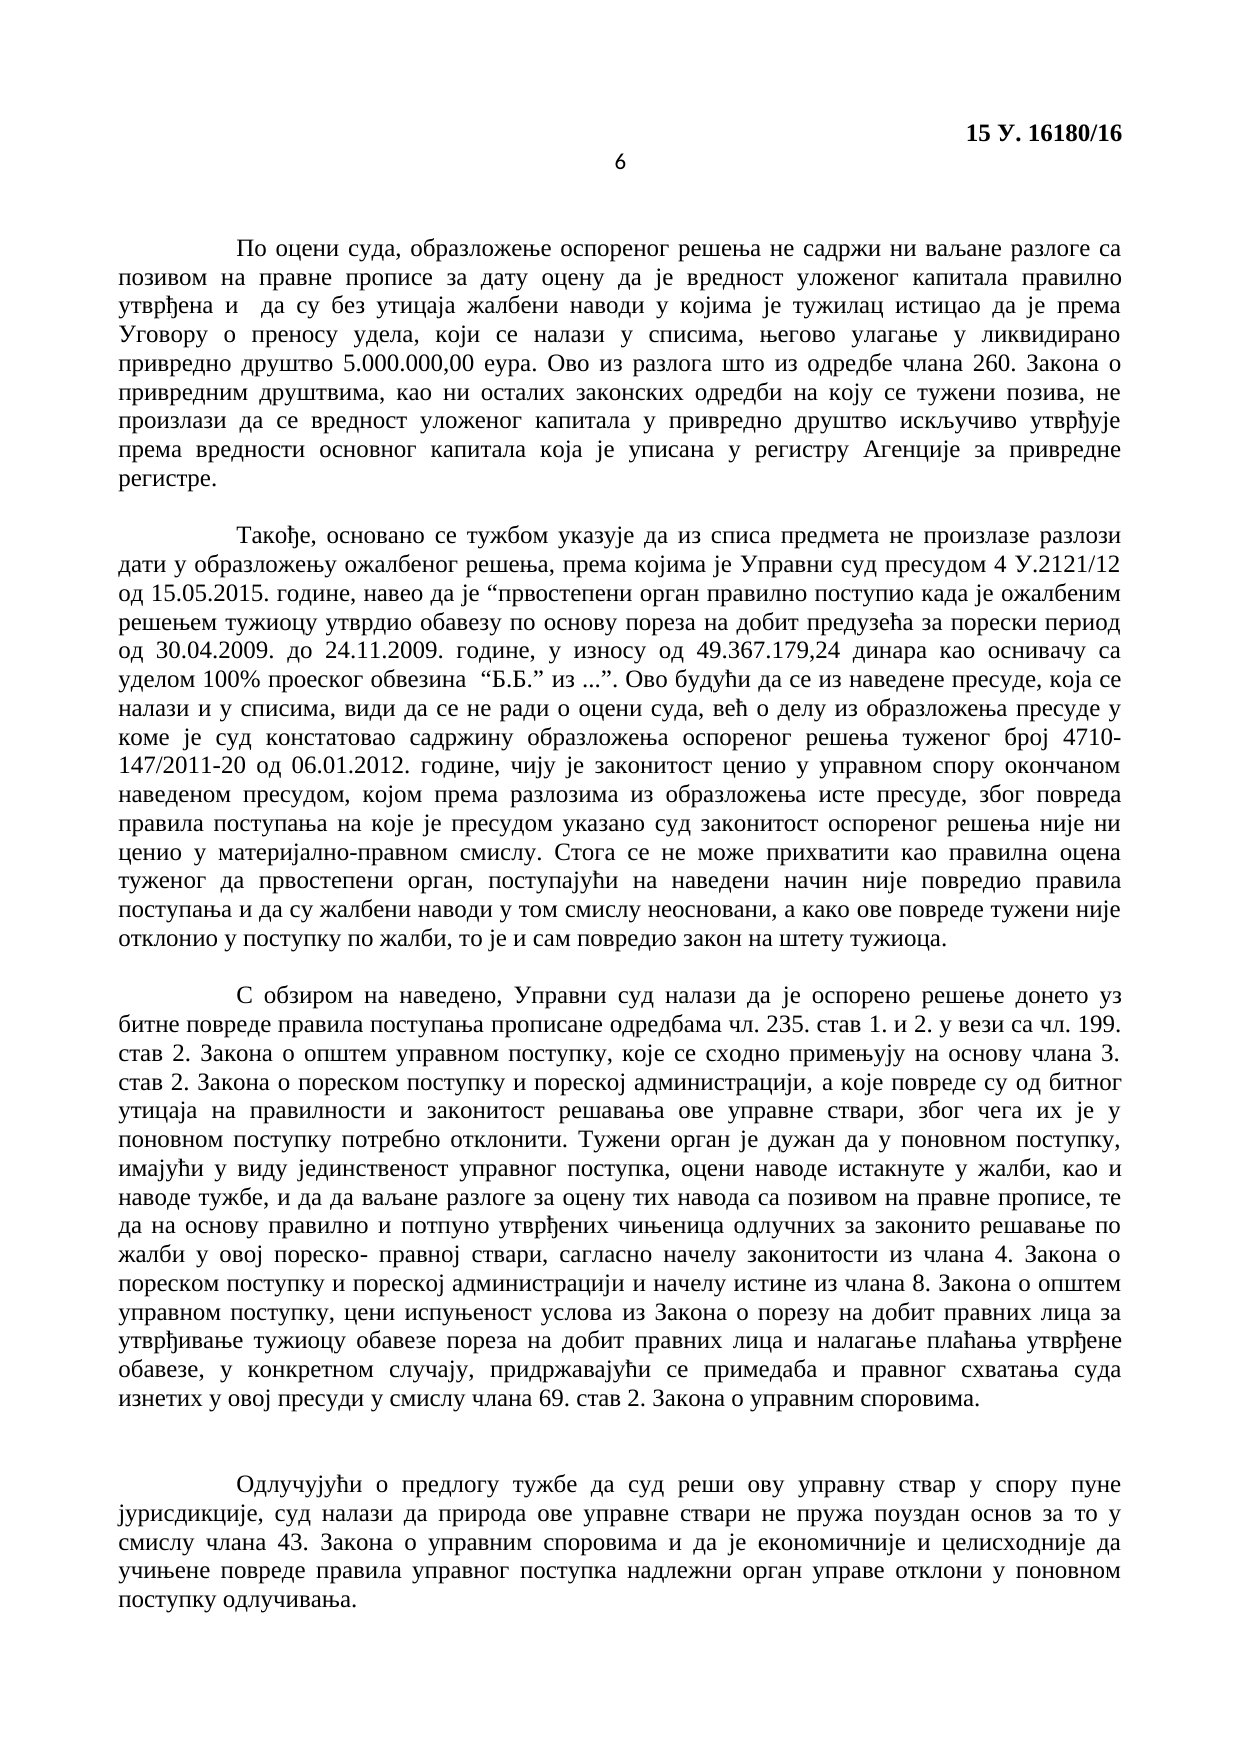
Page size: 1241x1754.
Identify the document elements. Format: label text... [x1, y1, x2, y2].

text С обзиром на наведено, Управни суд налази да је оспорено решење донето уз битне повреде правила поступања прописане одредбама чл. 235. став 1. и 2. у вези са чл. 199. став 2. Закона о општем управном поступку, које се сходно примењују на основу члана 3. став 2. Закона о пореском поступку и пореској администрацији, а које повреде су од битног утицаја на правилности и законитост решавања ове управне ствари, због чега их је у поновном поступку потребно отклонити. Тужени орган је дужан да у поновном поступку, имајући у виду јединственост управног поступка, оцени наводе истакнуте у жалби, као и наводе тужбе, и да да ваљане разлоге за оцену тих навода са позивом на правне прописе, те да на основу правилно и потпуно утврђених чињеница одлучних за законито решавање по жалби у овој пореско- правној ствари, сагласно начелу законитости из члана 4. Закона о пореском поступку и пореској администрацији и начелу истине из члана 8. Закона о општем управном поступку, цени испуњеност услова из Закона о порезу на добит правних лица за утврђивање тужиоцу обавезе пореза на добит правних лица и налагање плаћања утврђене обавезе, у конкретном случају, придржавајући се примедаба и правног схватања суда изнетих у овој пресуди у смислу члана 69. став 2. Закона о управним споровима. [118, 981, 1122, 1412]
text Такође, основано се тужбом указује да из списа предмета не произлазе разлози дати у образложењу ожалбеног решења, према којима је Управни суд пресудом 4 У.2121/12 од 15.05.2015. године, навео да је “првостепени орган правилно поступио када је ожалбеним решењем тужиоцу утврдио обавезу по основу пореза на добит предузећа за порески период од 30.04.2009. до 24.11.2009. године, у износу од 49.367.179,24 динара као оснивачу са уделом 100% проеског обвезина “Б.Б.” из ...”. Ово будући да се из наведене пресуде, која се налази и у списима, види да се не ради о оцени суда, већ о делу из образложења пресуде у коме је суд констатовао садржину образложења оспореног решења туженог број 4710-147/2011-20 од 06.01.2012. године, чију је законитост ценио у управном спору окончаном наведеном пресудом, којом према разлозима из образложења исте пресуде, због повреда правила поступања на које је пресудом указано суд законитост оспореног решења није ни ценио у материјално-правном смислу. Стога се не може прихватити као правилна оцена туженог да првостепени орган, поступајући на наведени начин није повредио правила поступања и да су жалбени наводи у том смислу неосновани, а како ове повреде тужени није отклонио у поступку по жалби, то је и сам повредио закон на штету тужиоца. [118, 521, 1122, 952]
text Одлучујући о предлогу тужбе да суд реши ову управну ствар у спору пуне јурисдикције, суд налази да природа ове управне ствари не пружа поуздан основ за то у смислу члана 43. Закона о управним споровима и да је економичније и целисходније да учињене повреде правила управног поступка надлежни орган управе отклони у поновном поступку одлучивања. [118, 1469, 1122, 1613]
text По оцени суда, образложење оспореног решења не садржи ни ваљане разлоге са позивом на правне прописе за дату оцену да је вредност уложеног капитала правилно утврђена и да су без утицаја жалбени наводи у којима је тужилац истицао да је према Уговору о преносу удела, који се налази у списима, његово улагање у ликвидирано привредно друштво 5.000.000,00 еура. Ово из разлога што из одредбе члана 260. Закона о привредним друштвима, као ни осталих законских одредби на коју се тужени позива, не произлази да се вредност уложеног капитала у привредно друштво искључиво утврђује према вредности основног капитала која је уписана у регистру Агенције за привредне регистре. [118, 233, 1122, 492]
